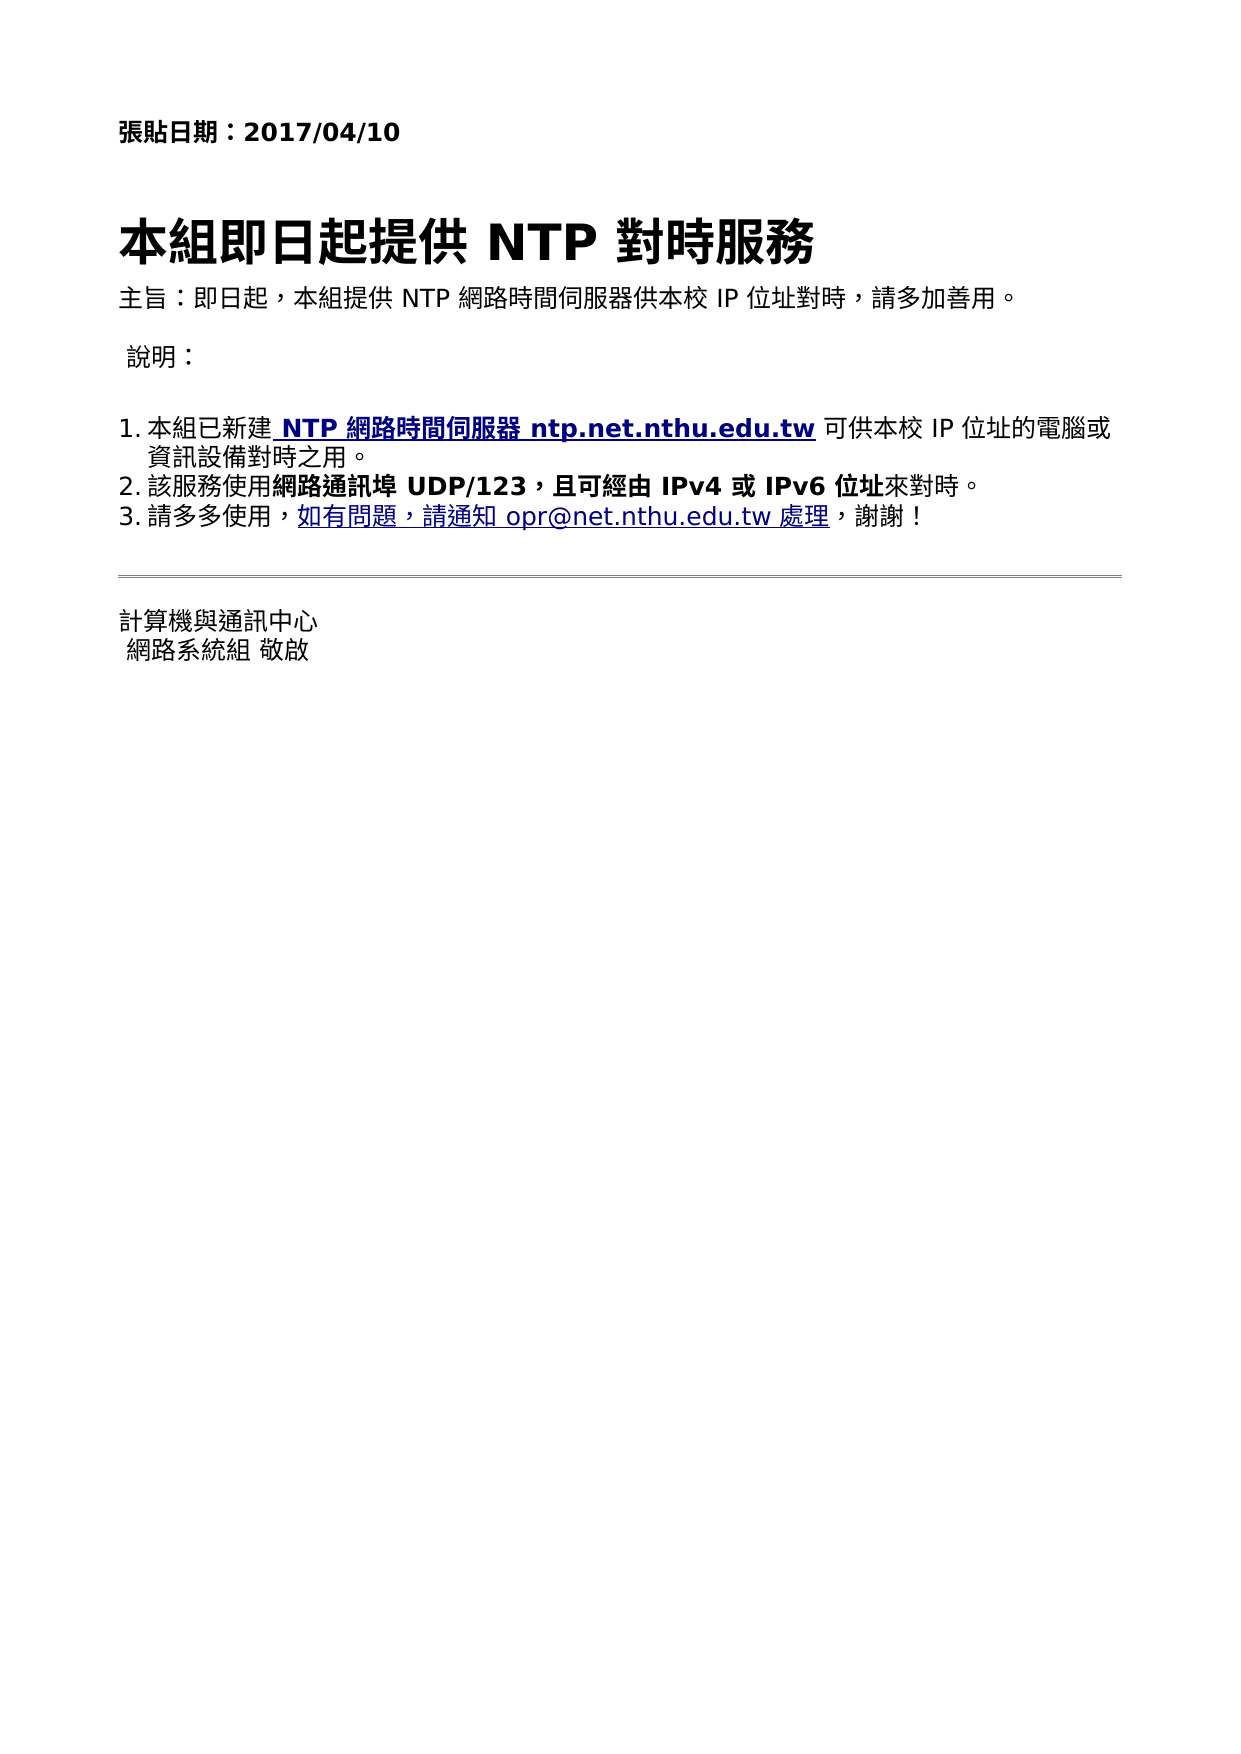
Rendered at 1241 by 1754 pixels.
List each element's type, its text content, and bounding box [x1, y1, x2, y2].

list 該服務使用網路通訊埠 UDP/123，且可經由 IPv4 或 IPv6 位址來對時。 [118, 472, 1122, 502]
list 請多多使用，如有問題，請通知 opr@net.nthu.edu.tw 處理，謝謝！ [118, 502, 1122, 531]
text 計算機與通訊中心 網路系統組 敬啟 [118, 607, 1122, 665]
text 張貼日期：2017/04/10 [118, 118, 1122, 176]
text 主旨：即日起，本組提供 NTP 網路時間伺服器供本校 IP 位址對時，請多加善用。 說明： [118, 285, 1122, 372]
subtitle 本組即日起提供 NTP 對時服務 [118, 214, 1122, 272]
list 本組已新建 NTP 網路時間伺服器 ntp.net.nthu.edu.tw 可供本校 IP 位址的電腦或資訊設備對時之用。 [118, 414, 1122, 472]
